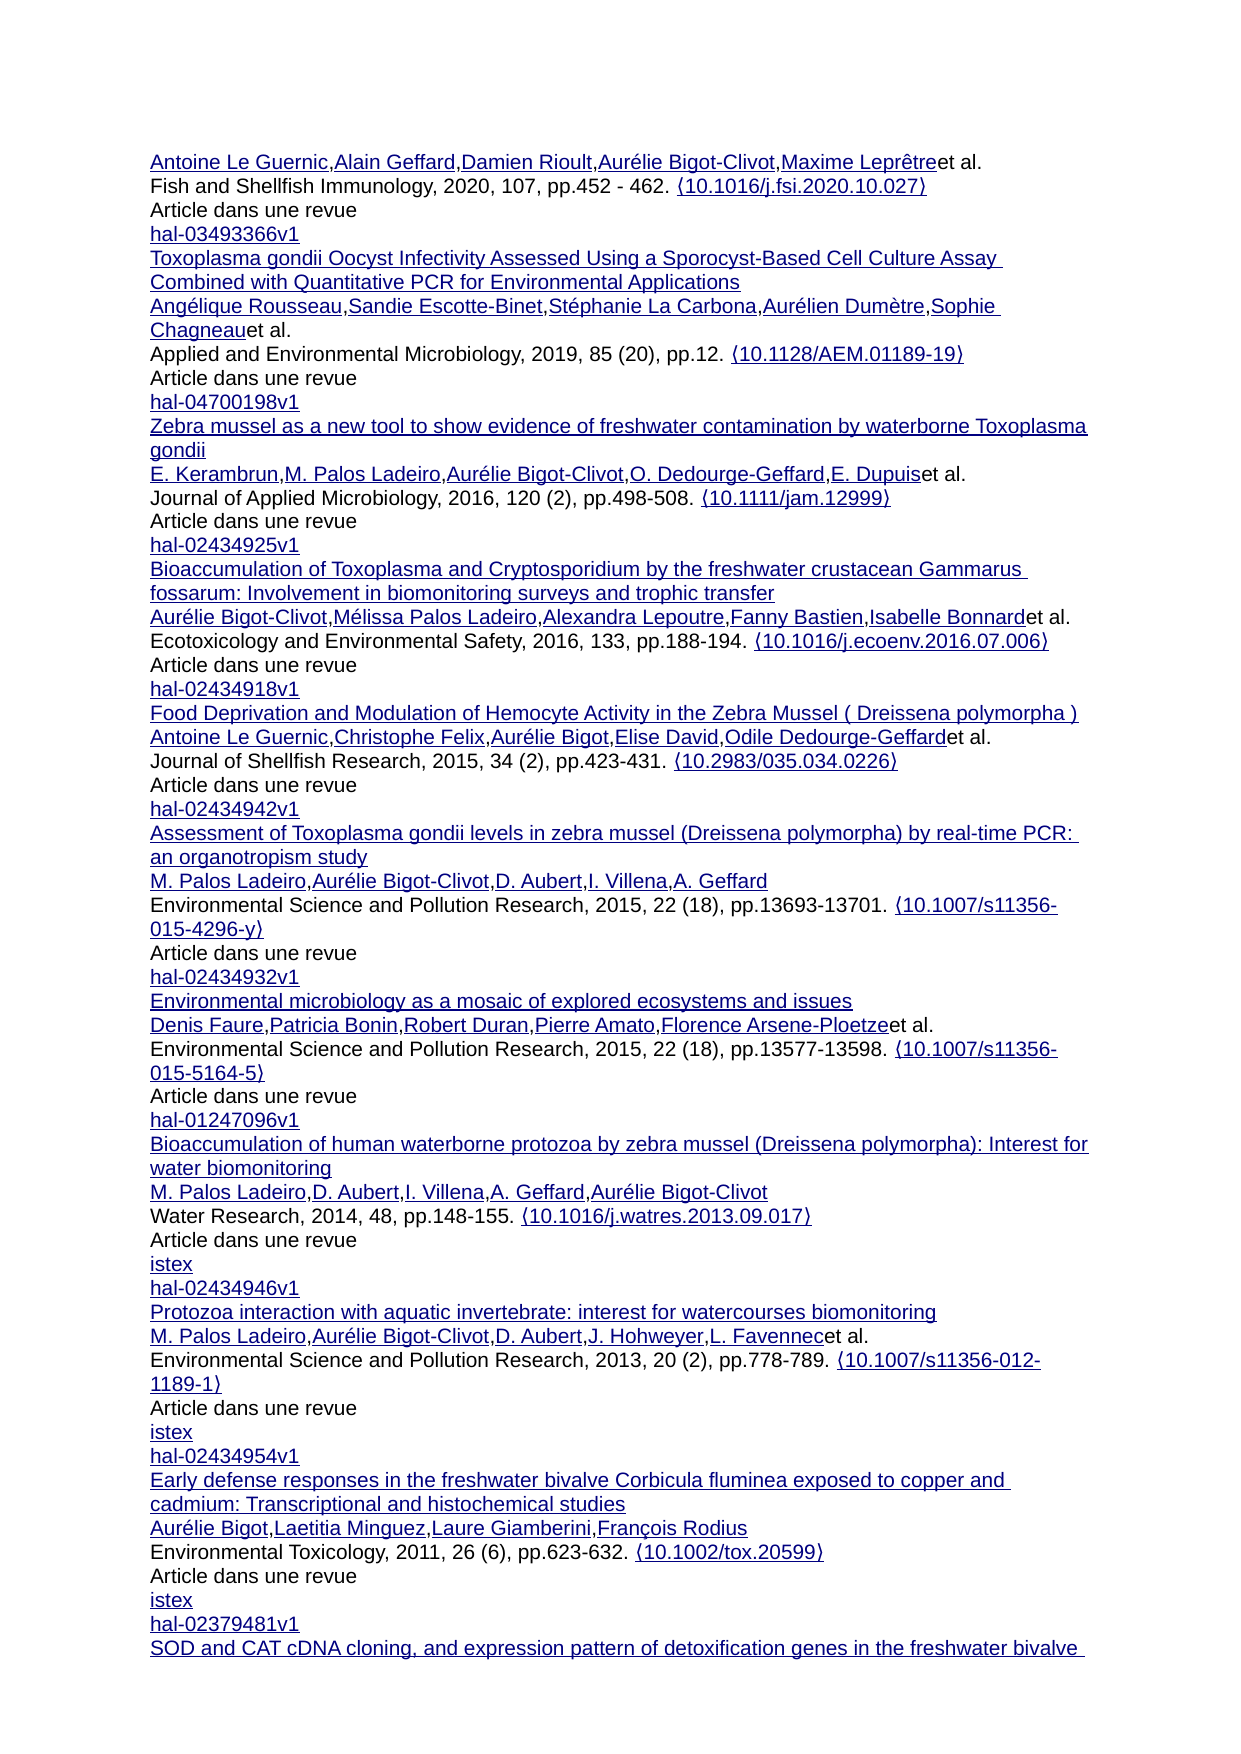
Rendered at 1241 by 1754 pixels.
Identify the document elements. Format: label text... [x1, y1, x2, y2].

table_cell Toxoplasma gondii Oocyst Infectivity Assessed Using a Sporocyst-Based Cell Culture Assay Combined with Quantitative PCR for Environmental Applications Angélique Rousseau,Sandie Escotte-Binet,Stéphanie La Carbona,Aurélien Dumètre,Sophie Chagneauet al. Applied and Environmental Microbiology, 2019, 85 (20), pp.12. ⟨10.1128/AEM.01189-19⟩ Article dans une revue hal-04700198v1 [150, 246, 1090, 413]
table_cell Early defense responses in the freshwater bivalve Corbicula fluminea exposed to copper and cadmium: Transcriptional and histochemical studies Aurélie Bigot,Laetitia Minguez,Laure Giamberini,François Rodius Environmental Toxicology, 2011, 26 (6), pp.623-632. ⟨10.1002/tox.20599⟩ Article dans une revue istex hal-02379481v1 [150, 1468, 1090, 1635]
table_cell SOD and CAT cDNA cloning, and expression pattern of detoxification genes in the freshwater bivalve [150, 1635, 1090, 1659]
table_cell Bioaccumulation of Toxoplasma and Cryptosporidium by the freshwater crustacean Gammarus fossarum: Involvement in biomonitoring surveys and trophic transfer Aurélie Bigot-Clivot,Mélissa Palos Ladeiro,Alexandra Lepoutre,Fanny Bastien,Isabelle Bonnardet al. Ecotoxicology and Environmental Safety, 2016, 133, pp.188-194. ⟨10.1016/j.ecoenv.2016.07.006⟩ Article dans une revue hal-02434918v1 [150, 557, 1090, 701]
table_cell Bioaccumulation of human waterborne protozoa by zebra mussel (Dreissena polymorpha): Interest for water biomonitoring M. Palos Ladeiro,D. Aubert,I. Villena,A. Geffard,Aurélie Bigot-Clivot Water Research, 2014, 48, pp.148-155. ⟨10.1016/j.watres.2013.09.017⟩ Article dans une revue istex hal-02434946v1 [150, 1132, 1090, 1300]
table_cell Antoine Le Guernic,Alain Geffard,Damien Rioult,Aurélie Bigot-Clivot,Maxime Leprêtreet al. Fish and Shellfish Immunology, 2020, 107, pp.452 - 462. ⟨10.1016/j.fsi.2020.10.027⟩ Article dans une revue hal-03493366v1 [150, 150, 1090, 246]
table_cell Assessment of Toxoplasma gondii levels in zebra mussel (Dreissena polymorpha) by real-time PCR: an organotropism study M. Palos Ladeiro,Aurélie Bigot-Clivot,D. Aubert,I. Villena,A. Geffard Environmental Science and Pollution Research, 2015, 22 (18), pp.13693-13701. ⟨10.1007/s11356-015-4296-y⟩ Article dans une revue hal-02434932v1 [150, 821, 1090, 988]
table_cell Zebra mussel as a new tool to show evidence of freshwater contamination by waterborne Toxoplasma gondii E. Kerambrun,M. Palos Ladeiro,Aurélie Bigot-Clivot,O. Dedourge-Geffard,E. Dupuiset al. Journal of Applied Microbiology, 2016, 120 (2), pp.498-508. ⟨10.1111/jam.12999⟩ Article dans une revue hal-02434925v1 [150, 414, 1090, 557]
table_cell Environmental microbiology as a mosaic of explored ecosystems and issues Denis Faure,Patricia Bonin,Robert Duran,Pierre Amato,Florence Arsene-Ploetzeet al. Environmental Science and Pollution Research, 2015, 22 (18), pp.13577-13598. ⟨10.1007/s11356-015-5164-5⟩ Article dans une revue hal-01247096v1 [150, 989, 1090, 1132]
table_cell Food Deprivation and Modulation of Hemocyte Activity in the Zebra Mussel ( Dreissena polymorpha ) Antoine Le Guernic,Christophe Felix,Aurélie Bigot,Elise David,Odile Dedourge-Geffardet al. Journal of Shellfish Research, 2015, 34 (2), pp.423-431. ⟨10.2983/035.034.0226⟩ Article dans une revue hal-02434942v1 [150, 701, 1090, 821]
table_cell Protozoa interaction with aquatic invertebrate: interest for watercourses biomonitoring M. Palos Ladeiro,Aurélie Bigot-Clivot,D. Aubert,J. Hohweyer,L. Favennecet al. Environmental Science and Pollution Research, 2013, 20 (2), pp.778-789. ⟨10.1007/s11356-012-1189-1⟩ Article dans une revue istex hal-02434954v1 [150, 1300, 1090, 1468]
